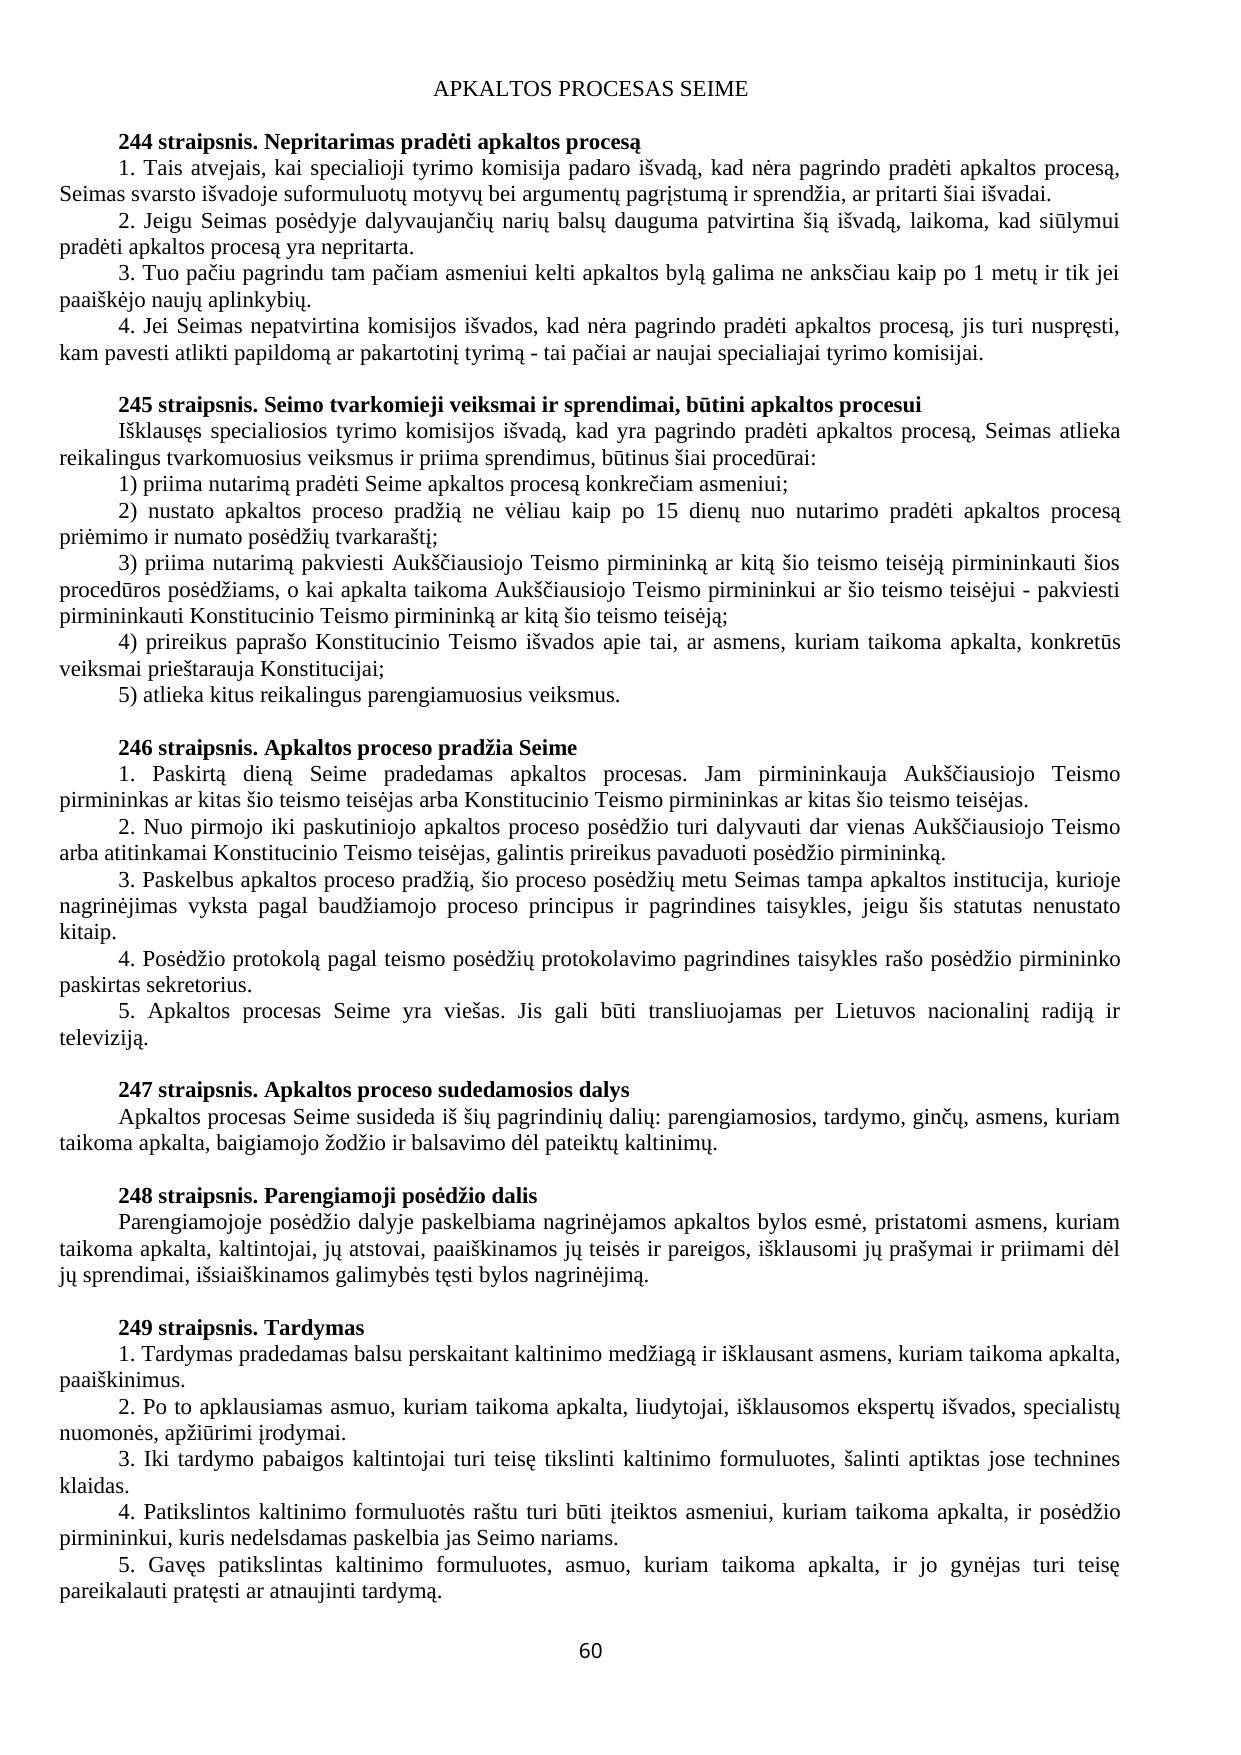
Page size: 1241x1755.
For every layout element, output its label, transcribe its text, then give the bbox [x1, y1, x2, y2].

text 245 straipsnis. Seimo tvarkomieji veiksmai ir sprendimai, būtini apkaltos procesui [118, 391, 1122, 418]
text 249 straipsnis. Tardymas [59, 1314, 1122, 1340]
text 4. Posėdžio protokolą pagal teismo posėdžių protokolavimo pagrindines taisykles rašo posėdžio pirmininko paskirtas sekretorius. [59, 945, 1122, 997]
text 247 straipsnis. Apkaltos proceso sudedamosios dalys [59, 1076, 1122, 1103]
text 244 straipsnis. Nepritarimas pradėti apkaltos procesą [59, 128, 1122, 154]
text 3) priima nutarimą pakviesti Aukščiausiojo Teismo pirmininką ar kitą šio teismo teisėją pirmininkauti šios procedūros posėdžiams, o kai apkalta taikoma Aukščiausiojo Teismo pirmininkui ar šio teismo teisėjui - pakviesti pirmininkauti Konstitucinio Teismo pirmininką ar kitą šio teismo teisėją; [59, 549, 1122, 628]
text 246 straipsnis. Apkaltos proceso pradžia Seime [59, 734, 1122, 760]
text 4. Jei Seimas nepatvirtina komisijos išvados, kad nėra pagrindo pradėti apkaltos procesą, jis turi nuspręsti, kam pavesti atlikti papildomą ar pakartotinį tyrimą - tai pačiai ar naujai specialiajai tyrimo komisijai. [59, 312, 1122, 365]
text 1. Paskirtą dieną Seime pradedamas apkaltos procesas. Jam pirmininkauja Aukščiausiojo Teismo pirmininkas ar kitas šio teismo teisėjas arba Konstitucinio Teismo pirmininkas ar kitas šio teismo teisėjas. [59, 760, 1122, 813]
text 1. Tardymas pradedamas balsu perskaitant kaltinimo medžiagą ir išklausant asmens, kuriam taikoma apkalta, paaiškinimus. [59, 1340, 1122, 1393]
text 5. Apkaltos procesas Seime yra viešas. Jis gali būti transliuojamas per Lietuvos nacionalinį radiją ir televiziją. [59, 997, 1122, 1050]
text 2. Jeigu Seimas posėdyje dalyvaujančių narių balsų dauguma patvirtina šią išvadą, laikoma, kad siūlymui pradėti apkaltos procesą yra nepritarta. [59, 207, 1122, 259]
text Išklausęs specialiosios tyrimo komisijos išvadą, kad yra pagrindo pradėti apkaltos procesą, Seimas atlieka reikalingus tvarkomuosius veiksmus ir priima sprendimus, būtinus šiai procedūrai: [59, 418, 1122, 470]
text 3. Paskelbus apkaltos proceso pradžią, šio proceso posėdžių metu Seimas tampa apkaltos institucija, kurioje nagrinėjimas vyksta pagal baudžiamojo proceso principus ir pagrindines taisykles, jeigu šis statutas nenustato kitaip. [59, 866, 1122, 945]
text 3. Iki tardymo pabaigos kaltintojai turi teisę tikslinti kaltinimo formuluotes, šalinti aptiktas jose technines klaidas. [59, 1445, 1122, 1498]
text Parengiamojoje posėdžio dalyje paskelbiama nagrinėjamos apkaltos bylos esmė, pristatomi asmens, kuriam taikoma apkalta, kaltintojai, jų atstovai, paaiškinamos jų teisės ir pareigos, išklausomi jų prašymai ir priimami dėl jų sprendimai, išsiaiškinamos galimybės tęsti bylos nagrinėjimą. [59, 1208, 1122, 1287]
text APKALTOS PROCESAS SEIME [59, 75, 1122, 101]
text 4) prireikus paprašo Konstitucinio Teismo išvados apie tai, ar asmens, kuriam taikoma apkalta, konkretūs veiksmai prieštarauja Konstitucijai; [59, 628, 1122, 681]
text 5) atlieka kitus reikalingus parengiamuosius veiksmus. [59, 681, 1122, 707]
text 4. Patikslintos kaltinimo formuluotės raštu turi būti įteiktos asmeniui, kuriam taikoma apkalta, ir posėdžio pirmininkui, kuris nedelsdamas paskelbia jas Seimo nariams. [59, 1498, 1122, 1551]
text 1. Tais atvejais, kai specialioji tyrimo komisija padaro išvadą, kad nėra pagrindo pradėti apkaltos procesą, Seimas svarsto išvadoje suformuluotų motyvų bei argumentų pagrįstumą ir sprendžia, ar pritarti šiai išvadai. [59, 154, 1122, 207]
text 5. Gavęs patikslintas kaltinimo formuluotes, asmuo, kuriam taikoma apkalta, ir jo gynėjas turi teisę pareikalauti pratęsti ar atnaujinti tardymą. [59, 1551, 1122, 1603]
text 2. Nuo pirmojo iki paskutiniojo apkaltos proceso posėdžio turi dalyvauti dar vienas Aukščiausiojo Teismo arba atitinkamai Konstitucinio Teismo teisėjas, galintis prireikus pavaduoti posėdžio pirmininką. [59, 813, 1122, 866]
text 2. Po to apklausiamas asmuo, kuriam taikoma apkalta, liudytojai, išklausomos ekspertų išvados, specialistų nuomonės, apžiūrimi įrodymai. [59, 1393, 1122, 1445]
text 248 straipsnis. Parengiamoji posėdžio dalis [59, 1182, 1122, 1208]
text 1) priima nutarimą pradėti Seime apkaltos procesą konkrečiam asmeniui; [59, 470, 1122, 497]
text Apkaltos procesas Seime susideda iš šių pagrindinių dalių: parengiamosios, tardymo, ginčų, asmens, kuriam taikoma apkalta, baigiamojo žodžio ir balsavimo dėl pateiktų kaltinimų. [59, 1103, 1122, 1156]
text 3. Tuo pačiu pagrindu tam pačiam asmeniui kelti apkaltos bylą galima ne anksčiau kaip po 1 metų ir tik jei paaiškėjo naujų aplinkybių. [59, 259, 1122, 312]
text 2) nustato apkaltos proceso pradžią ne vėliau kaip po 15 dienų nuo nutarimo pradėti apkaltos procesą priėmimo ir numato posėdžių tvarkaraštį; [59, 497, 1122, 549]
